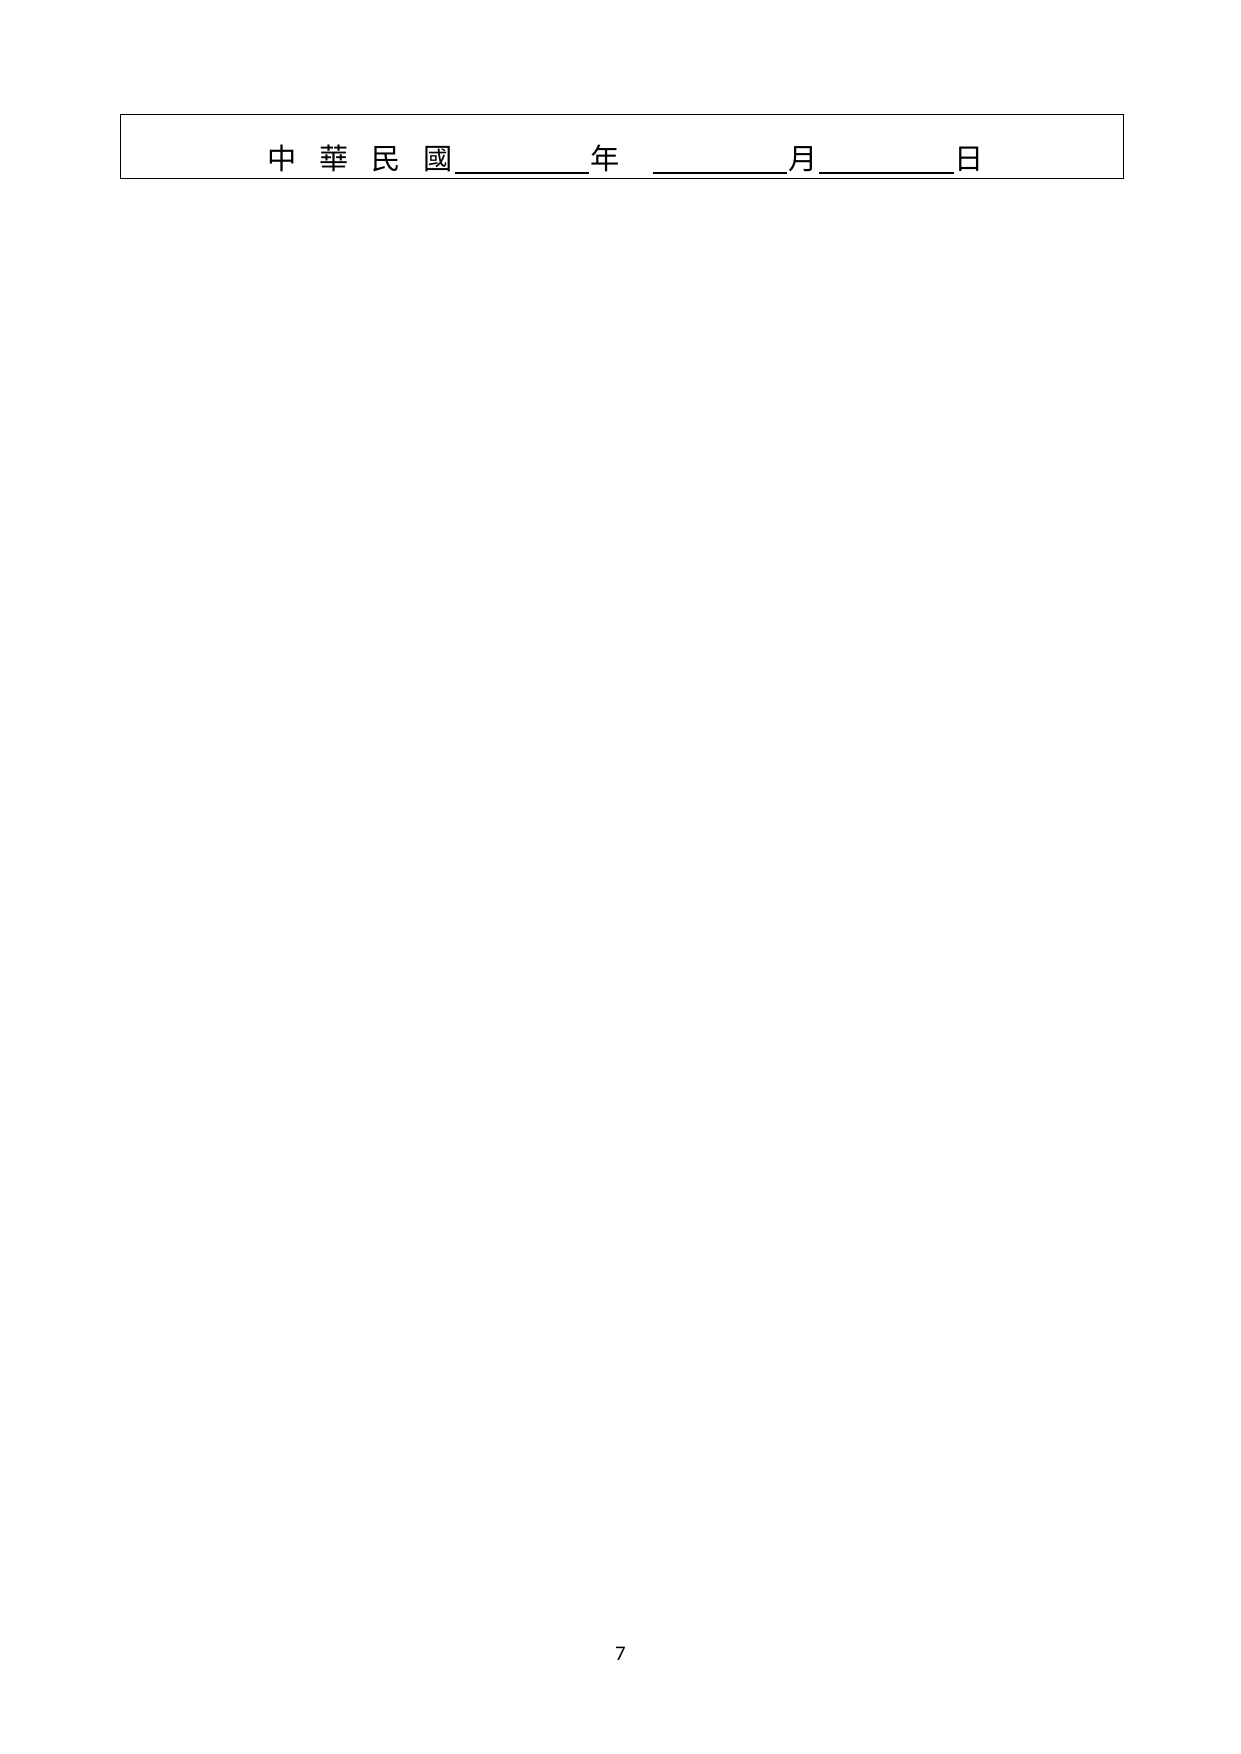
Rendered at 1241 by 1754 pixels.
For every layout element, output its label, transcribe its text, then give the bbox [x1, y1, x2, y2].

table_cell 中 華 民 國 年 月 日 [121, 115, 1123, 178]
